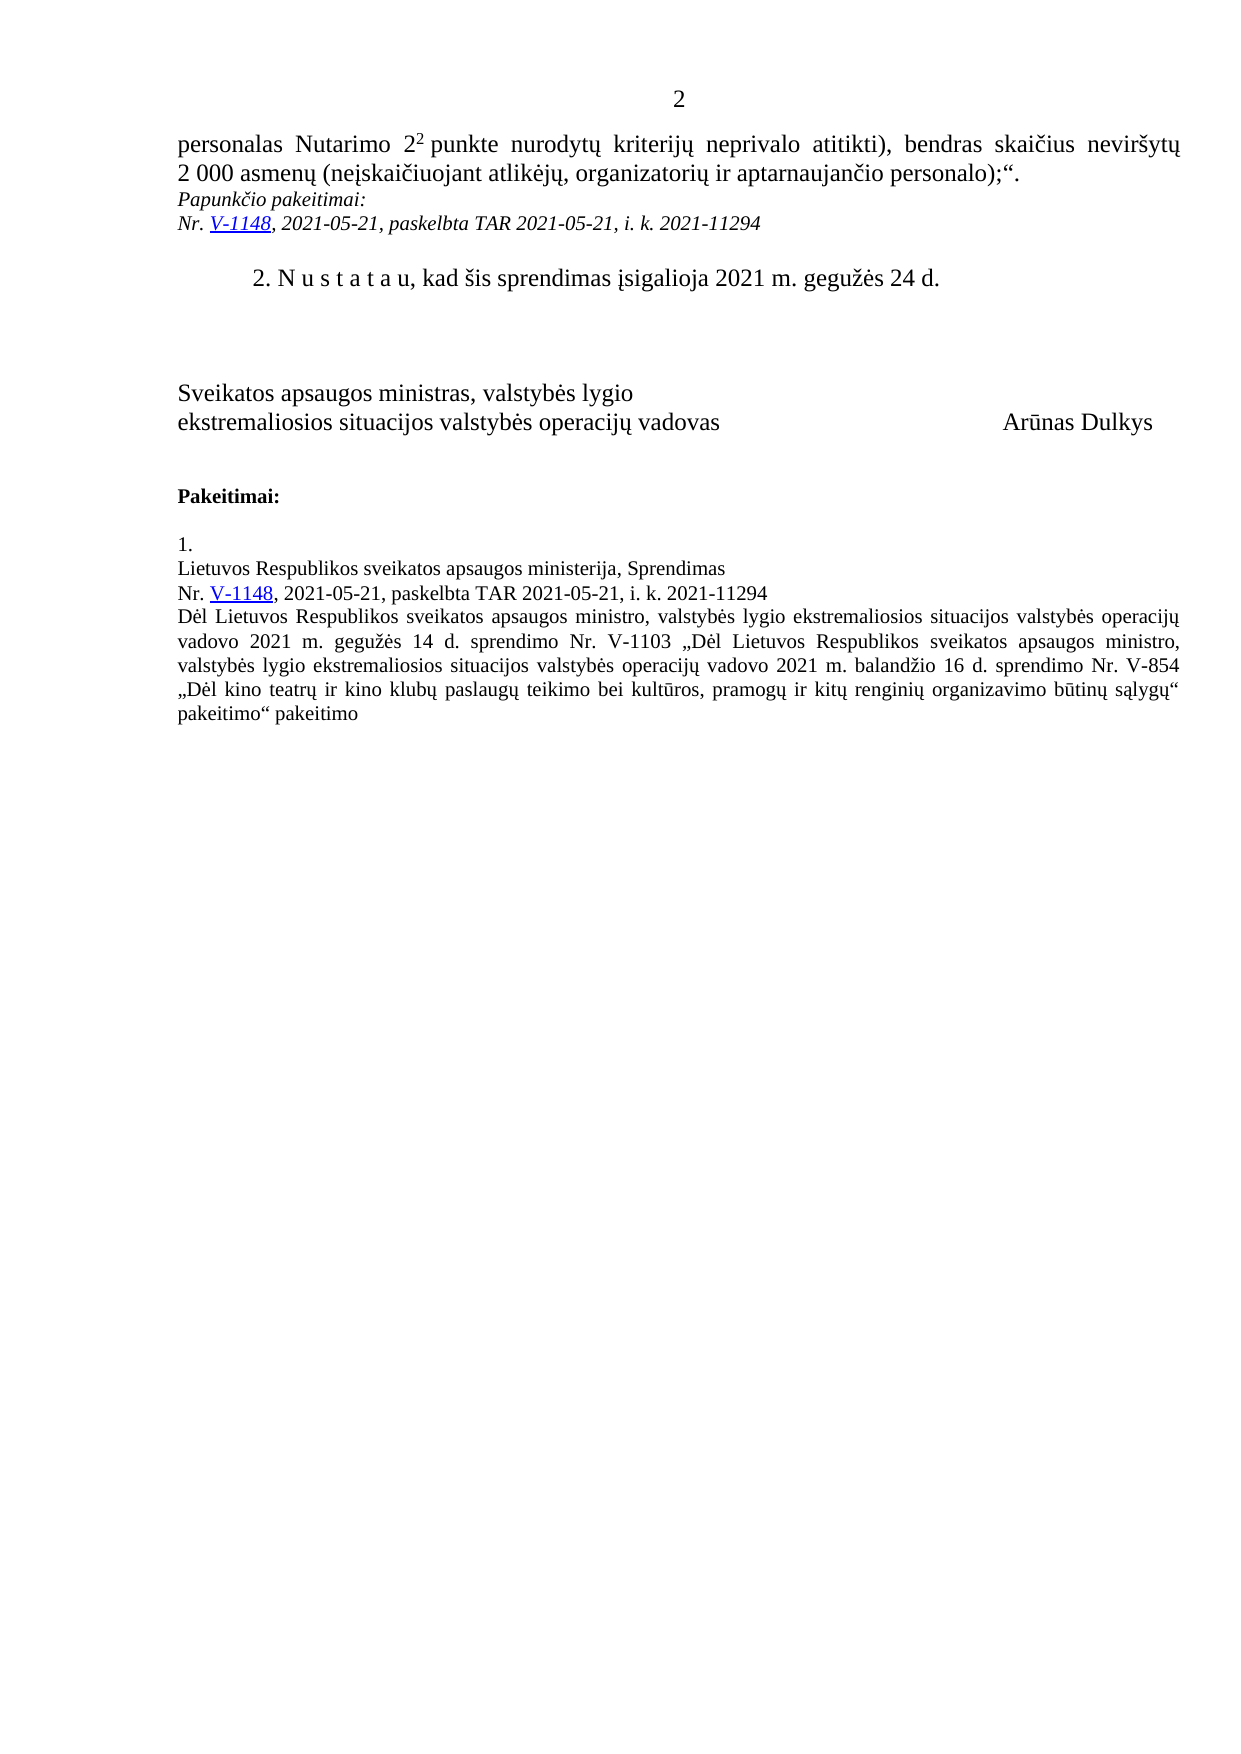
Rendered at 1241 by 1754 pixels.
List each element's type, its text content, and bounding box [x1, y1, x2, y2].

text Papunkčio pakeitimai: [177, 187, 1181, 211]
text Pakeitimai: [177, 484, 1181, 508]
text Lietuvos Respublikos sveikatos apsaugos ministerija, Sprendimas [177, 556, 1181, 580]
text Dėl Lietuvos Respublikos sveikatos apsaugos ministro, valstybės lygio ekstremaliosios situacijos valstybės operacijų vadovo 2021 m. gegužės 14 d. sprendimo Nr. V-1103 „Dėl Lietuvos Respublikos sveikatos apsaugos ministro, valstybės lygio ekstremaliosios situacijos valstybės operacijų vadovo 2021 m. balandžio 16 d. sprendimo Nr. V-854 „Dėl kino teatrų ir kino klubų paslaugų teikimo bei kultūros, pramogų ir kitų renginių organizavimo būtinų sąlygų“ pakeitimo“ pakeitimo [177, 604, 1181, 725]
text Sveikatos apsaugos ministras, valstybės lygio [177, 378, 1181, 407]
text Nr. V-1148, 2021-05-21, paskelbta TAR 2021-05-21, i. k. 2021-11294 [177, 580, 1181, 604]
text 1. [177, 532, 1181, 556]
text 2. N u s t a t a u, kad šis sprendimas įsigalioja 2021 m. gegužės 24 d. [177, 263, 1181, 292]
text Nr. V-1148, 2021-05-21, paskelbta TAR 2021-05-21, i. k. 2021-11294 [177, 211, 1181, 235]
text ekstremaliosios situacijos valstybės operacijų vadovas Arūnas Dulkys [177, 407, 1181, 436]
text personalas Nutarimo 22 punkte nurodytų kriterijų neprivalo atitikti), bendras skaičius neviršytų 2 000 asmenų (neįskaičiuojant atlikėjų, organizatorių ir aptarnaujančio personalo);“. [177, 129, 1181, 187]
